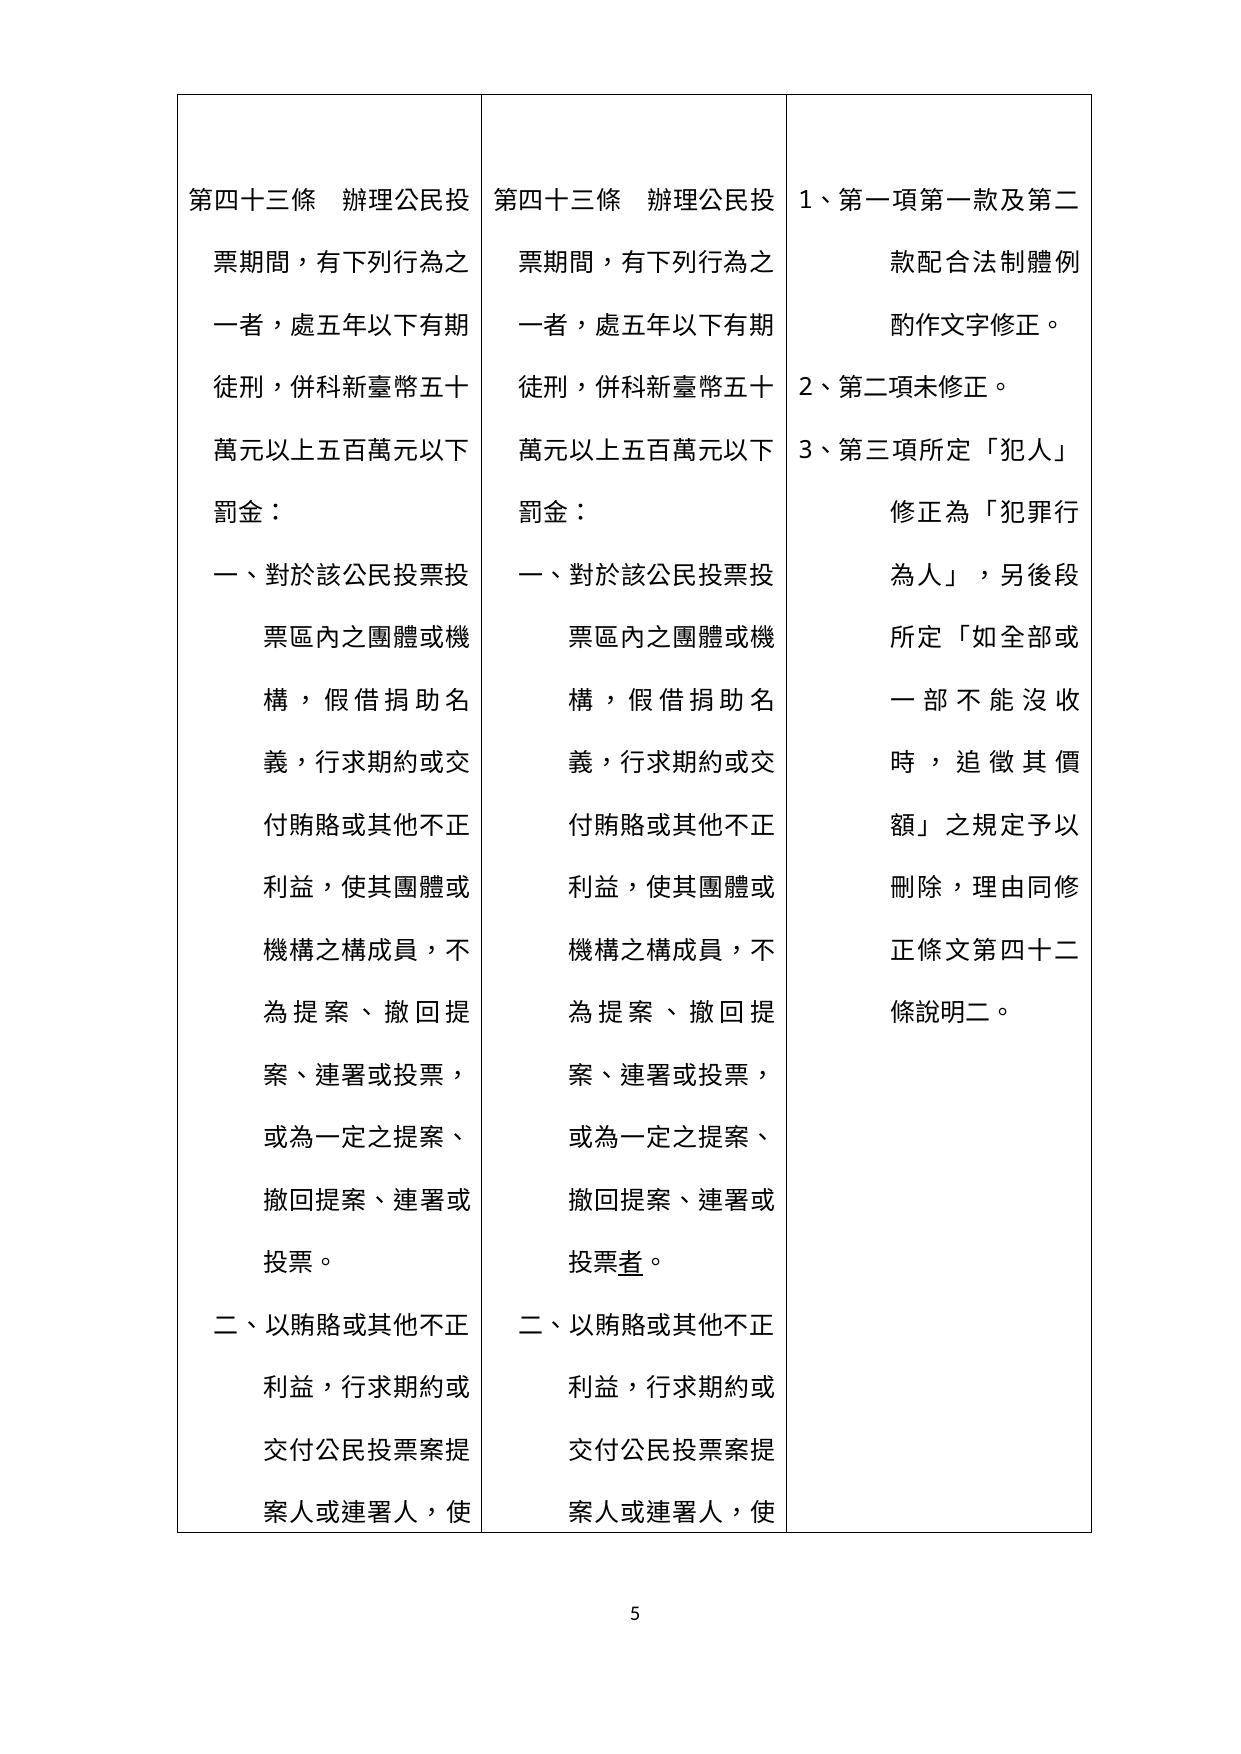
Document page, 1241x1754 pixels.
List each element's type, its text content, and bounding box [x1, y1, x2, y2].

table_cell 第一項第一款及第二款配合法制體例酌作文字修正。 第二項未修正。 第三項所定「犯人」修正為「犯罪行為人」，另後段所定「如全部或一部不能沒收時，追徵其價額」之規定予以刪除，理由同修正條文第四十二條說明二。 [787, 95, 1091, 1532]
table_cell 第四十三條 辦理公民投票期間，有下列行為之一者，處五年以下有期徒刑，併科新臺幣五十萬元以上五百萬元以下罰金： 一、對於該公民投票投票區內之團體或機構，假借捐助名義，行求期約或交付賄賂或其他不正利益，使其團體或機構之構成員，不為提案、撤回提案、連署或投票，或為一定之提案、撤回提案、連署或投票者。 二、以賄賂或其他不正利益，行求期約或交付公民投票案提案人或連署人，使 [482, 95, 786, 1532]
table_cell 第四十三條 辦理公民投票期間，有下列行為之一者，處五年以下有期徒刑，併科新臺幣五十萬元以上五百萬元以下罰金： 一、對於該公民投票投票區內之團體或機構，假借捐助名義，行求期約或交付賄賂或其他不正利益，使其團體或機構之構成員，不為提案、撤回提案、連署或投票，或為一定之提案、撤回提案、連署或投票。 二、以賄賂或其他不正利益，行求期約或交付公民投票案提案人或連署人，使 [178, 95, 481, 1532]
